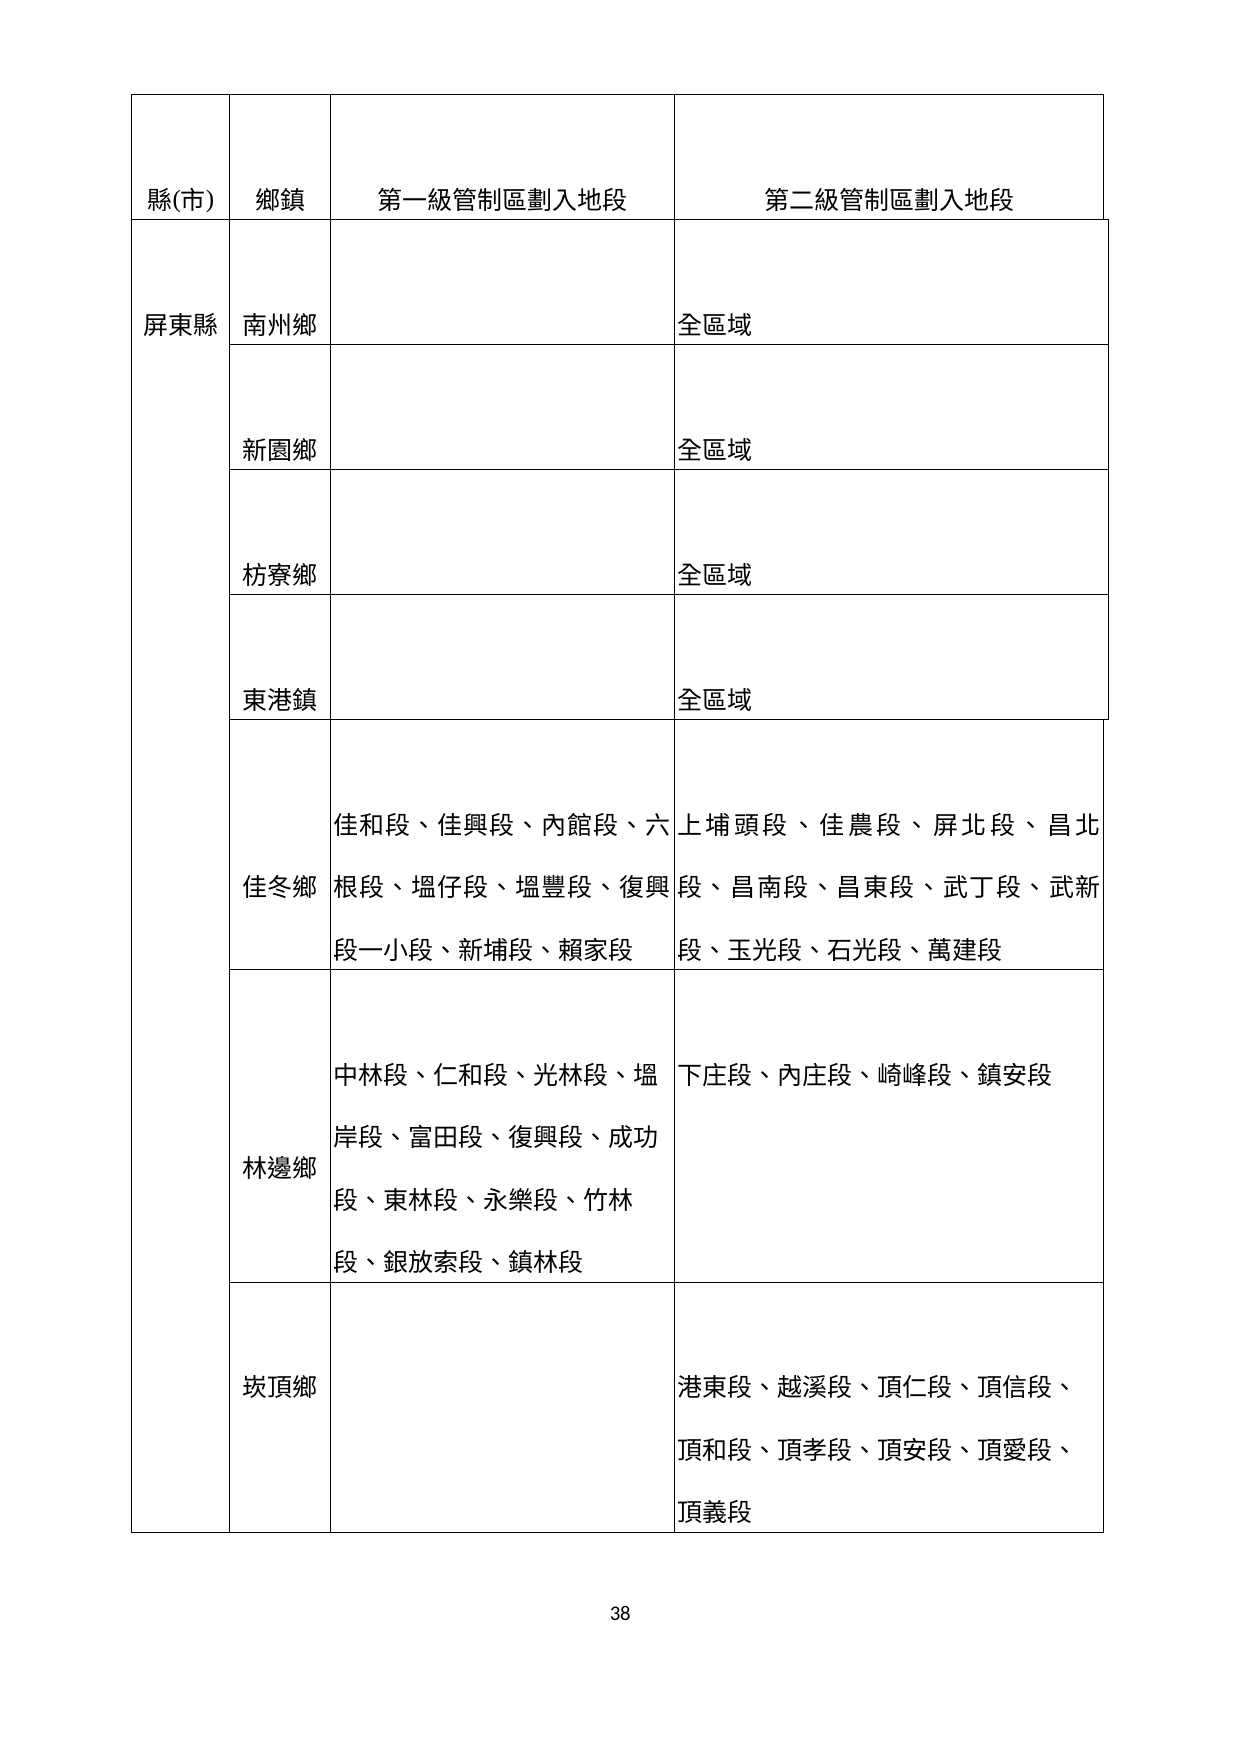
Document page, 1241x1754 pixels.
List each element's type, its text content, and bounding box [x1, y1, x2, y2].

table_cell [331, 595, 674, 719]
table_cell 全區域 [675, 220, 1108, 344]
table_cell 新園鄉 [230, 345, 330, 469]
table_cell [1104, 969, 1109, 1282]
table_header 鄉鎮 [230, 95, 330, 219]
table_cell [331, 1283, 674, 1532]
table_cell 佳冬鄉 [230, 720, 330, 969]
table_cell 中林段、仁和段、光林段、塭岸段、富田段、復興段、成功段、東林段、永樂段、竹林段、銀放索段、鎮林段 [331, 970, 674, 1282]
table_cell [1104, 1282, 1109, 1532]
table_cell 全區域 [675, 470, 1108, 594]
table_header 第二級管制區劃入地段 [675, 95, 1103, 219]
table_cell 全區域 [675, 345, 1108, 469]
table_cell 東港鎮 [230, 595, 330, 719]
table_cell 枋寮鄉 [230, 470, 330, 594]
table_cell 全區域 [675, 595, 1108, 719]
table_header 第一級管制區劃入地段 [331, 95, 674, 219]
table_cell 南州鄉 [230, 220, 330, 344]
table_cell [1104, 720, 1109, 969]
table_cell 港東段、越溪段、頂仁段、頂信段、頂和段、頂孝段、頂安段、頂愛段、頂義段 [675, 1283, 1103, 1532]
table_cell 林邊鄉 [230, 970, 330, 1282]
table_cell 下庄段、內庄段、崎峰段、鎮安段 [675, 970, 1103, 1282]
table_cell 崁頂鄉 [230, 1283, 330, 1532]
table_cell [331, 220, 674, 344]
table_cell [331, 345, 674, 469]
table_cell 上埔頭段、佳農段、屏北段、昌北段、昌南段、昌東段、武丁段、武新段、玉光段、石光段、萬建段 [675, 720, 1103, 969]
table_header 縣(市) [132, 95, 229, 219]
table_cell 佳和段、佳興段、內館段、六根段、塭仔段、塭豐段、復興段一小段、新埔段、賴家段 [331, 720, 674, 969]
table_cell 屏東縣 [132, 220, 229, 1532]
table_cell [331, 470, 674, 594]
table_header [1104, 94, 1109, 219]
